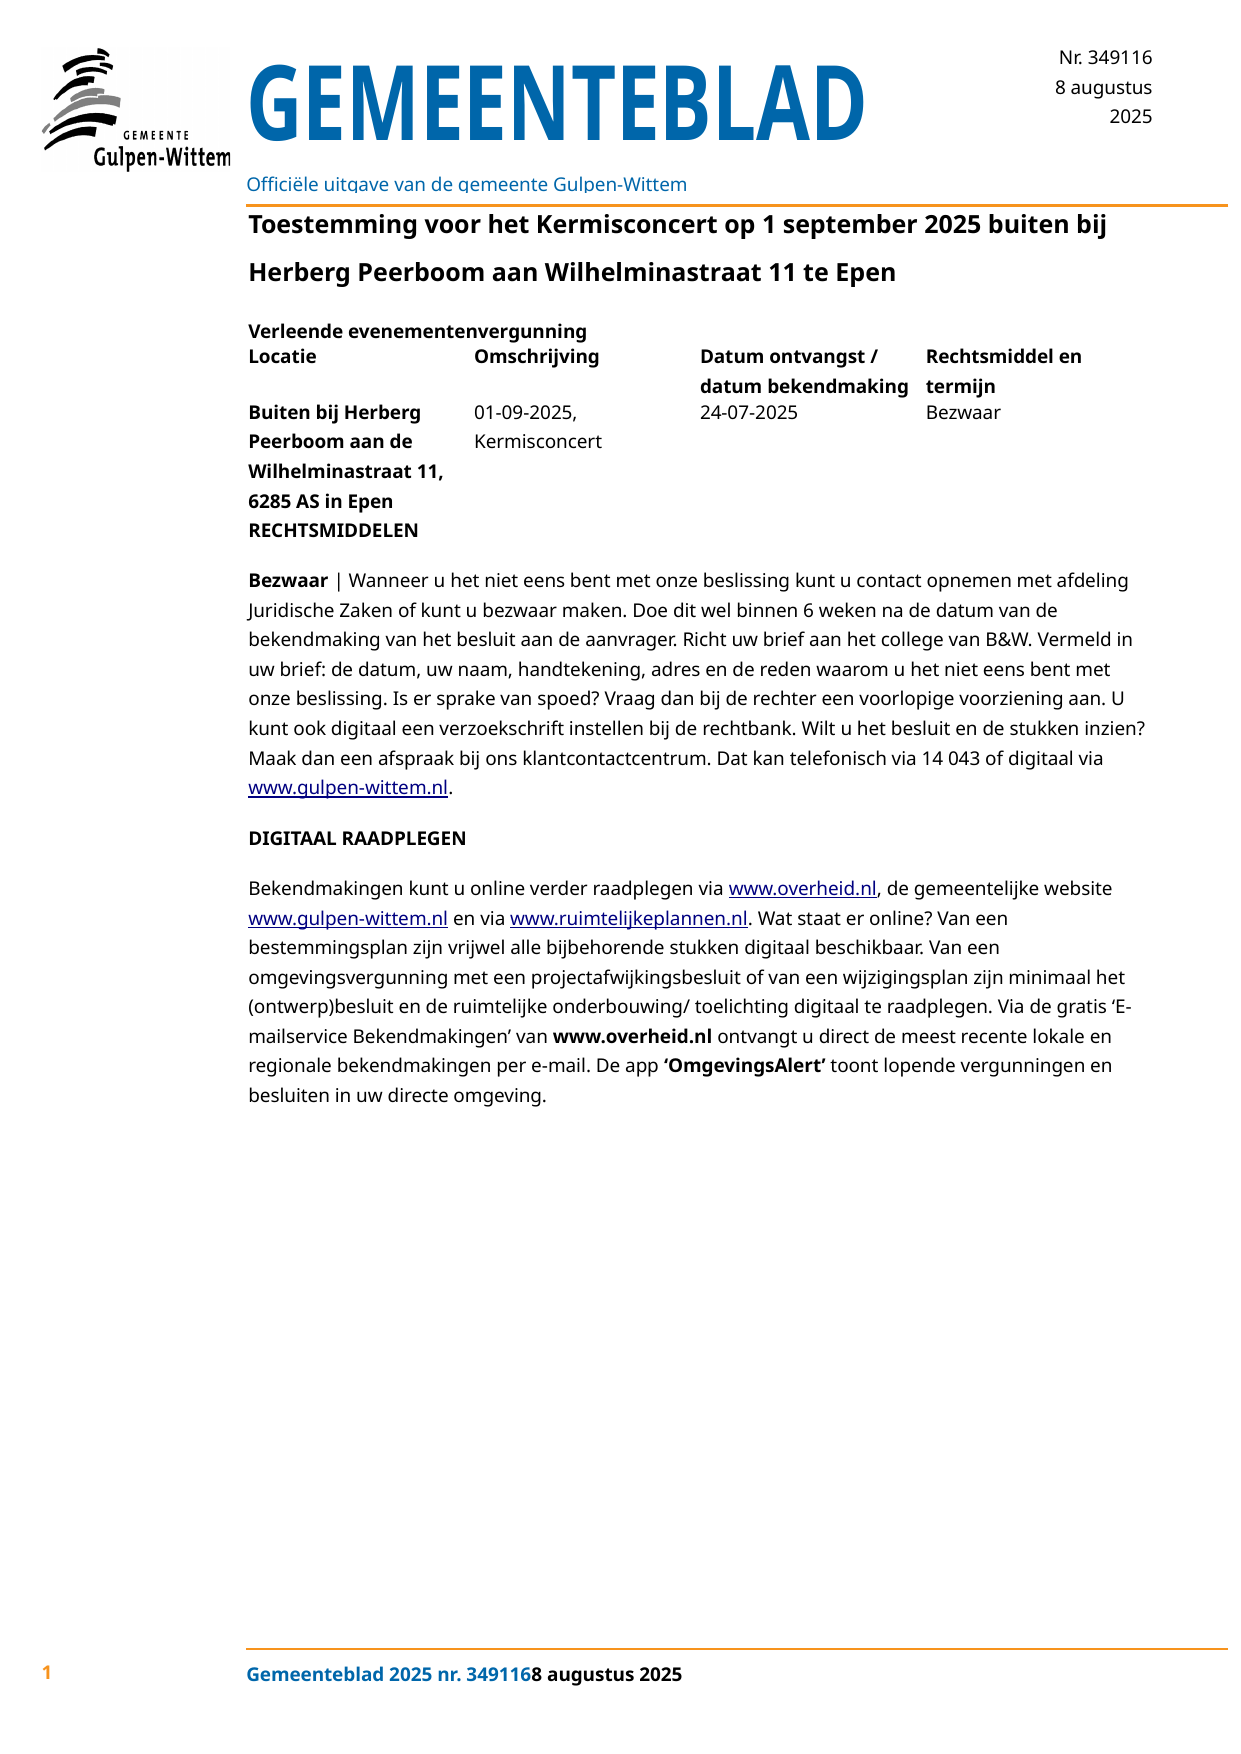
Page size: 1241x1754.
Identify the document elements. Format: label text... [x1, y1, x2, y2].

table_cell 01-09-2025, Kermisconcert [474, 399, 700, 513]
table_cell Bezwaar [926, 399, 1152, 513]
table_header Verleende evenementenvergunning [248, 318, 1152, 344]
table_cell Buiten bij Herberg Peerboom aan de Wilhelminastraat 11, 6285 AS in Epen [248, 399, 474, 513]
text Toestemming voor het Kermisconcert op 1 september 2025 buiten bij Herberg Peerboom aan Wilhelminastraat 11 te Epen [248, 207, 1152, 288]
text Bekendmakingen kunt u online verder raadplegen via www.overheid.nl, de gemeentelijke website www.gulpen-wittem.nl en via www.ruimtelijkeplannen.nl. Wat staat er online? Van een bestemmingsplan zijn vrijwel alle bijbehorende stukken digitaal beschikbaar. Van een omgevingsvergunning met een projectafwijkingsbesluit of van een wijzigingsplan zijn minimaal het (ontwerp)besluit en de ruimtelijke onderbouwing/ toelichting digitaal te raadplegen. Via de gratis ‘E-mailservice Bekendmakingen’ van www.overheid.nl ontvangt u direct de meest recente lokale en regionale bekendmakingen per e-mail. De app ‘OmgevingsAlert’ toont lopende vergunningen en besluiten in uw directe omgeving. [248, 875, 1152, 1108]
table_cell Locatie [248, 344, 474, 399]
table_cell Omschrijving [474, 344, 700, 399]
table_cell Datum ontvangst / datum bekendmaking [700, 344, 926, 399]
text RECHTSMIDDELEN [248, 517, 1152, 542]
table_cell Rechtsmiddel en termijn [926, 344, 1152, 399]
table_cell 24-07-2025 [700, 399, 926, 513]
text DIGITAAL RAADPLEGEN [248, 825, 1152, 850]
text Bezwaar | Wanneer u het niet eens bent met onze beslissing kunt u contact opnemen met afdeling Juridische Zaken of kunt u bezwaar maken. Doe dit wel binnen 6 weken na de datum van de bekendmaking van het besluit aan de aanvrager. Richt uw brief aan het college van B&W. Vermeld in uw brief: de datum, uw naam, handtekening, adres en de reden waarom u het niet eens bent met onze beslissing. Is er sprake van spoed? Vraag dan bij de rechter een voorlopige voorziening aan. U kunt ook digitaal een verzoekschrift instellen bij de rechtbank. Wilt u het besluit en de stukken inzien? Maak dan een afspraak bij ons klantcontactcentrum. Dat kan telefonisch via 14 043 of digitaal via www.gulpen-wittem.nl. [248, 567, 1152, 800]
picture [41, 47, 231, 172]
